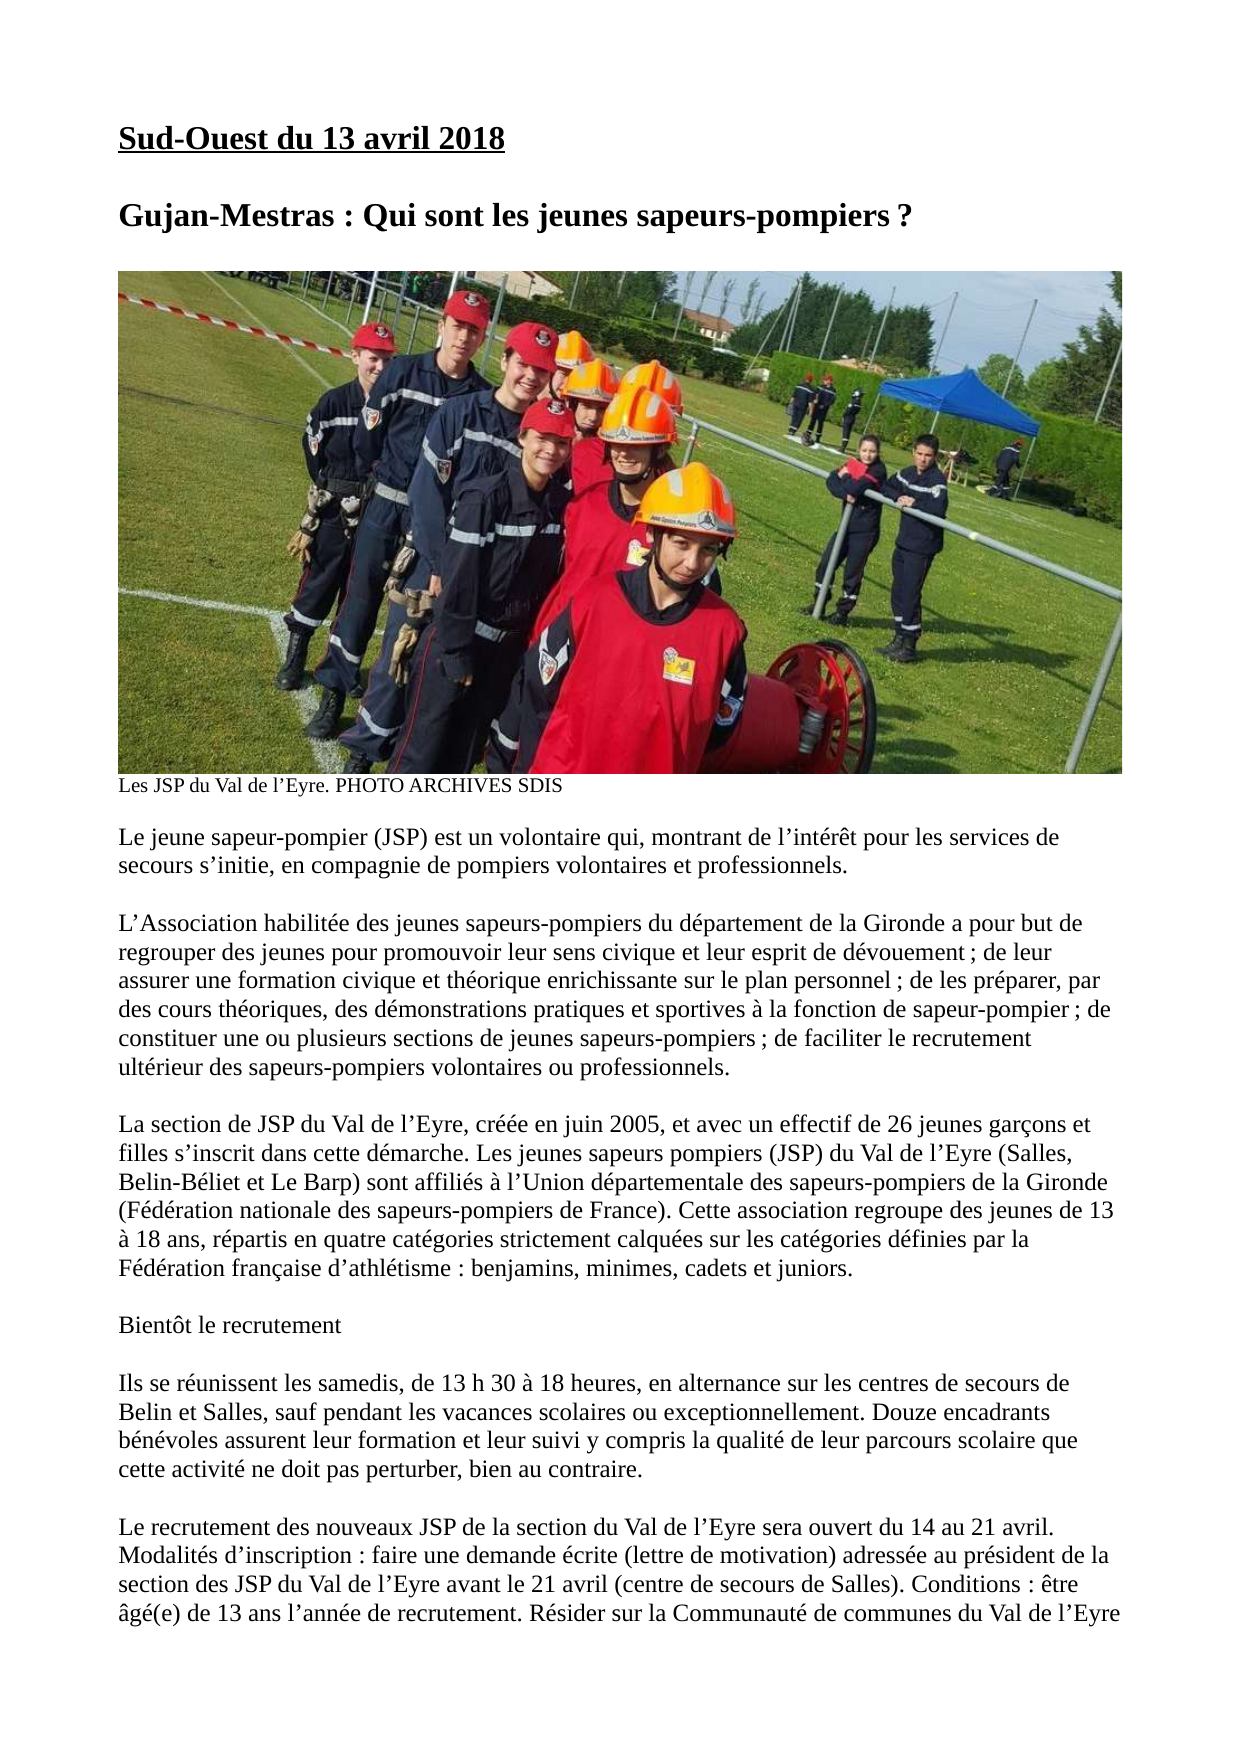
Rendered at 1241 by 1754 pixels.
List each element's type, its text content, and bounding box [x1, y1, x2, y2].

text Les JSP du Val de l’Eyre. PHOTO ARCHIVES SDIS [118, 774, 1122, 797]
text Gujan-Mestras : Qui sont les jeunes sapeurs-pompiers ? [118, 195, 1122, 233]
text La section de JSP du Val de l’Eyre, créée en juin 2005, et avec un effectif de 26 jeunes garçons et filles s’inscrit dans cette démarche. Les jeunes sapeurs pompiers (JSP) du Val de l’Eyre (Salles, Belin-Béliet et Le Barp) sont affiliés à l’Union départementale des sapeurs-pompiers de la Gironde (Fédération nationale des sapeurs-pompiers de France). Cette association regroupe des jeunes de 13 à 18 ans, répartis en quatre catégories strictement calquées sur les catégories définies par la Fédération française d’athlétisme : benjamins, minimes, cadets et juniors. [118, 1109, 1122, 1282]
text Le jeune sapeur-pompier (JSP) est un volontaire qui, montrant de l’intérêt pour les services de secours s’initie, en compagnie de pompiers volontaires et professionnels. [118, 822, 1122, 879]
text Le recrutement des nouveaux JSP de la section du Val de l’Eyre sera ouvert du 14 au 21 avril. Modalités d’inscription : faire une demande écrite (lettre de motivation) adressée au président de la section des JSP du Val de l’Eyre avant le 21 avril (centre de secours de Salles). Conditions : être âgé(e) de 13 ans l’année de recrutement. Résider sur la Communauté de communes du Val de l’Eyre [118, 1512, 1122, 1627]
text L’Association habilitée des jeunes sapeurs-pompiers du département de la Gironde a pour but de regrouper des jeunes pour promouvoir leur sens civique et leur esprit de dévouement ; de leur assurer une formation civique et théorique enrichissante sur le plan personnel ; de les préparer, par des cours théoriques, des démonstrations pratiques et sportives à la fonction de sapeur-pompier ; de constituer une ou plusieurs sections de jeunes sapeurs-pompiers ; de faciliter le recrutement ultérieur des sapeurs-pompiers volontaires ou professionnels. [118, 908, 1122, 1080]
text Bientôt le recrutement [118, 1310, 1122, 1339]
picture [118, 271, 1123, 774]
text Ils se réunissent les samedis, de 13 h 30 à 18 heures, en alternance sur les centres de secours de Belin et Salles, sauf pendant les vacances scolaires ou exceptionnellement. Douze encadrants bénévoles assurent leur formation et leur suivi y compris la qualité de leur parcours scolaire que cette activité ne doit pas perturber, bien au contraire. [118, 1368, 1122, 1483]
text Sud-Ouest du 13 avril 2018 [118, 118, 1122, 156]
